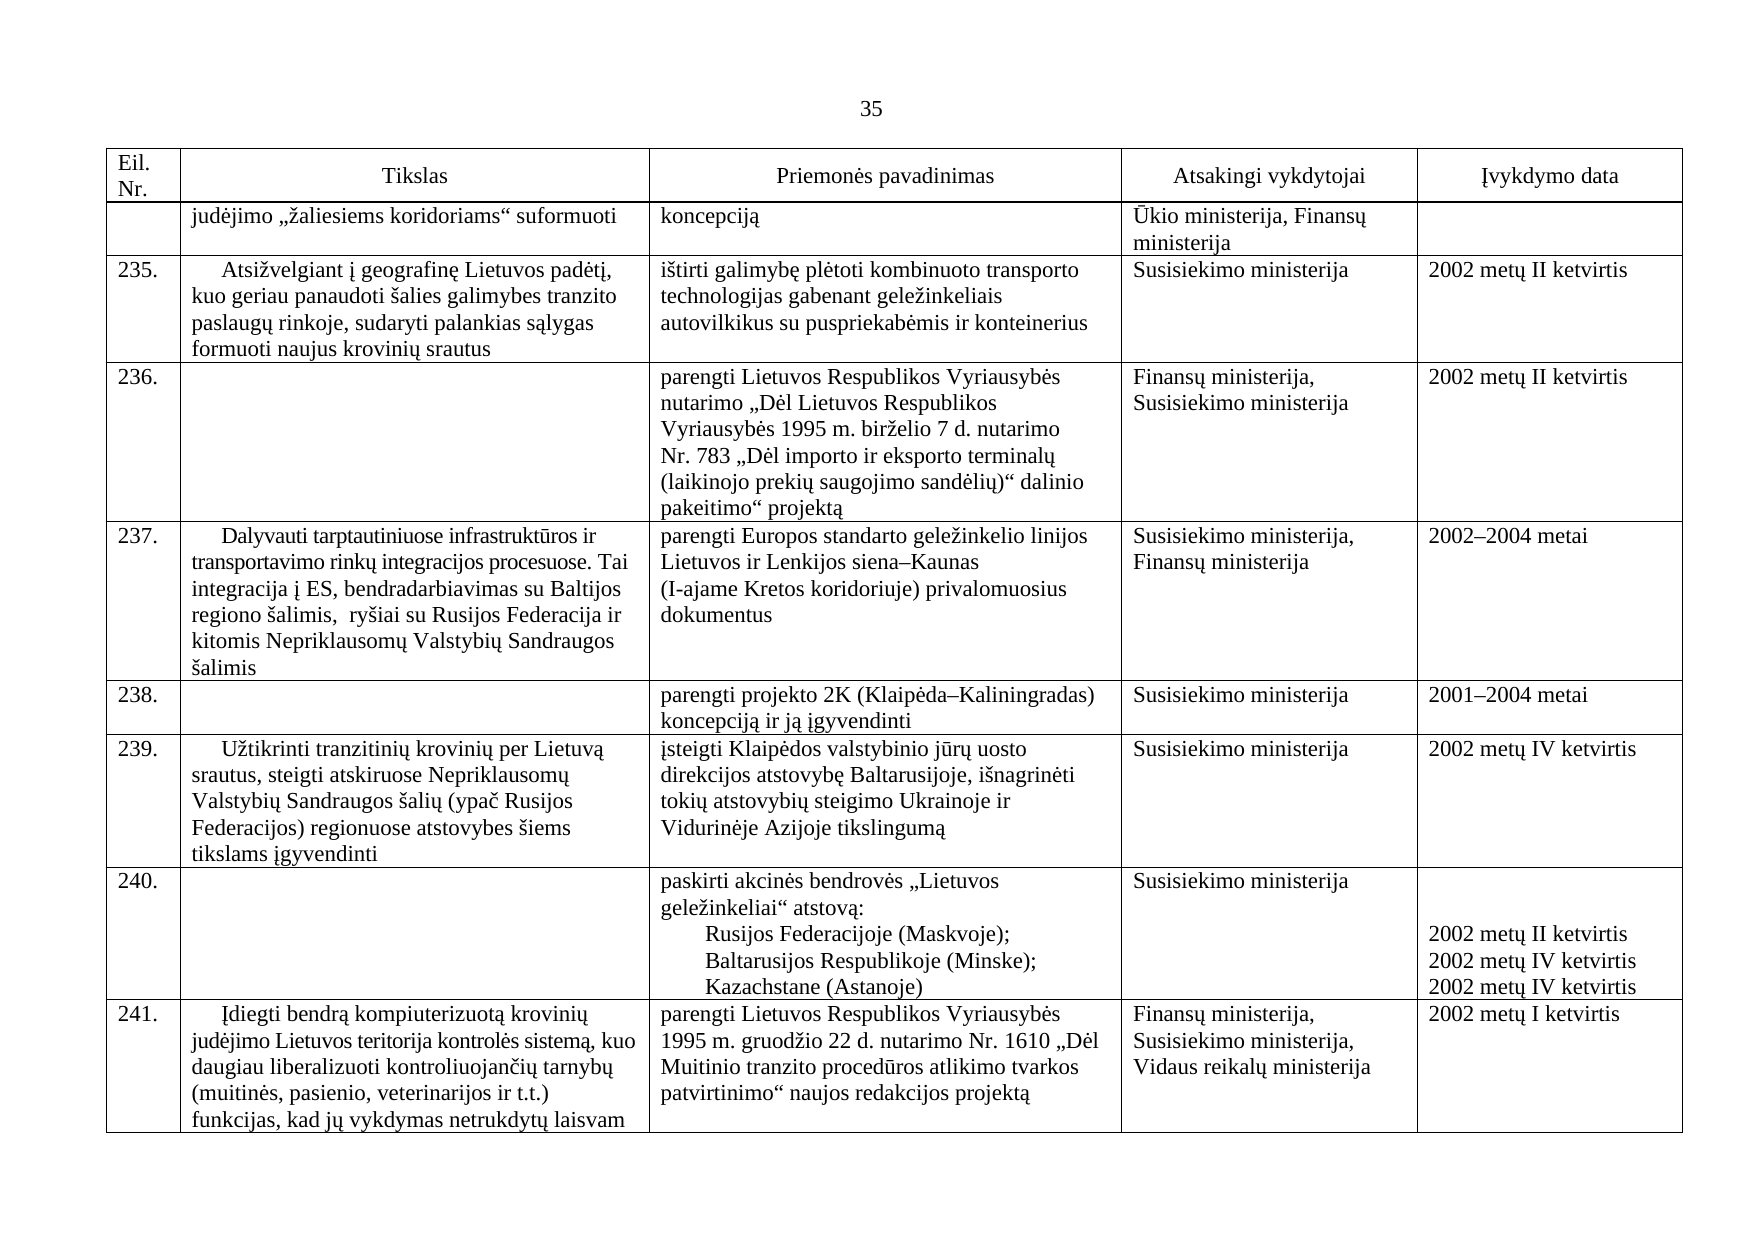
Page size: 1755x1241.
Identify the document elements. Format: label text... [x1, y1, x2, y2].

table_header Eil. Nr. [107, 149, 180, 201]
table_cell [181, 868, 649, 999]
table_cell Susisiekimo ministerija, Finansų ministerija [1122, 522, 1417, 680]
table_cell 2002 metų I ketvirtis [1418, 1000, 1682, 1132]
table_cell [181, 681, 649, 734]
table_cell Finansų ministerija, Susisiekimo ministerija, Vidaus reikalų ministerija [1122, 1000, 1417, 1132]
table_cell Dalyvauti tarptautiniuose infrastruktūros ir transportavimo rinkų integracijos procesuose. Tai integracija į ES, bendradarbiavimas su Baltijos regiono šalimis, ryšiai su Rusijos Federacija ir kitomis Nepriklausomų Valstybių Sandraugos šalimis [181, 522, 649, 680]
table_cell [107, 1000, 180, 1132]
table_cell parengti Lietuvos Respublikos Vyriausybės 1995 m. gruodžio 22 d. nutarimo Nr. 1610 „Dėl Muitinio tranzito procedūros atlikimo tvarkos patvirtinimo“ naujos redakcijos projektą [650, 1000, 1121, 1132]
table_cell [107, 522, 180, 680]
table_cell įsteigti Klaipėdos valstybinio jūrų uosto direkcijos atstovybę Baltarusijoje, išnagrinėti tokių atstovybių steigimo Ukrainoje ir Vidurinėje Azijoje tikslingumą [650, 735, 1121, 867]
table_cell 2002 metų II ketvirtis [1418, 363, 1682, 521]
table_cell paskirti akcinės bendrovės „Lietuvos geležinkeliai“ atstovą: Rusijos Federacijoje (Maskvoje); Baltarusijos Respublikoje (Minske); Kazachstane (Astanoje) [650, 868, 1121, 999]
table_cell Įdiegti bendrą kompiuterizuotą krovinių judėjimo Lietuvos teritorija kontrolės sistemą, kuo daugiau liberalizuoti kontroliuojančių tarnybų (muitinės, pasienio, veterinarijos ir t.t.) funkcijas, kad jų vykdymas netrukdytų laisvam [181, 1000, 649, 1132]
table_cell parengti Europos standarto geležinkelio linijos Lietuvos ir Lenkijos siena–Kaunas (I-ajame Kretos koridoriuje) privalomuosius dokumentus [650, 522, 1121, 680]
table_cell Užtikrinti tranzitinių krovinių per Lietuvą srautus, steigti atskiruose Nepriklausomų Valstybių Sandraugos šalių (ypač Rusijos Federacijos) regionuose atstovybes šiems tikslams įgyvendinti [181, 735, 649, 867]
table_cell Susisiekimo ministerija [1122, 735, 1417, 867]
table_cell Susisiekimo ministerija [1122, 681, 1417, 734]
table_header Įvykdymo data [1418, 149, 1682, 201]
table_cell parengti projekto 2K (Klaipėda–Kaliningradas) koncepciją ir ją įgyvendinti [650, 681, 1121, 734]
table_cell Finansų ministerija, Susisiekimo ministerija [1122, 363, 1417, 521]
table_cell 2002 metų II ketvirtis 2002 metų IV ketvirtis 2002 metų IV ketvirtis [1418, 868, 1682, 999]
table_cell judėjimo „žaliesiems koridoriams“ suformuoti [181, 203, 649, 255]
table_cell 2002 metų II ketvirtis [1418, 256, 1682, 362]
table_cell 2002 metų IV ketvirtis [1418, 735, 1682, 867]
table_cell [181, 363, 649, 521]
table_cell Ūkio ministerija, Finansų ministerija [1122, 203, 1417, 255]
table_header Priemonės pavadinimas [650, 149, 1121, 201]
table_cell 2002–2004 metai [1418, 522, 1682, 680]
table_cell Atsižvelgiant į geografinę Lietuvos padėtį, kuo geriau panaudoti šalies galimybes tranzito paslaugų rinkoje, sudaryti palankias sąlygas formuoti naujus krovinių srautus [181, 256, 649, 362]
table_cell 2001–2004 metai [1418, 681, 1682, 734]
table_cell koncepciją [650, 203, 1121, 255]
table_cell [107, 735, 180, 867]
table_cell [1418, 203, 1682, 255]
table_cell Susisiekimo ministerija [1122, 256, 1417, 362]
table_cell ištirti galimybę plėtoti kombinuoto transporto technologijas gabenant geležinkeliais autovilkikus su puspriekabėmis ir konteinerius [650, 256, 1121, 362]
table_header Tikslas [181, 149, 649, 201]
table_cell [107, 363, 180, 521]
table_cell [107, 681, 180, 734]
table_cell [107, 203, 180, 255]
table_cell parengti Lietuvos Respublikos Vyriausybės nutarimo „Dėl Lietuvos Respublikos Vyriausybės 1995 m. birželio 7 d. nutarimo Nr. 783 „Dėl importo ir eksporto terminalų (laikinojo prekių saugojimo sandėlių)“ dalinio pakeitimo“ projektą [650, 363, 1121, 521]
table_cell [107, 868, 180, 999]
table_cell [107, 256, 180, 362]
table_cell Susisiekimo ministerija [1122, 868, 1417, 999]
table_header Atsakingi vykdytojai [1122, 149, 1417, 201]
